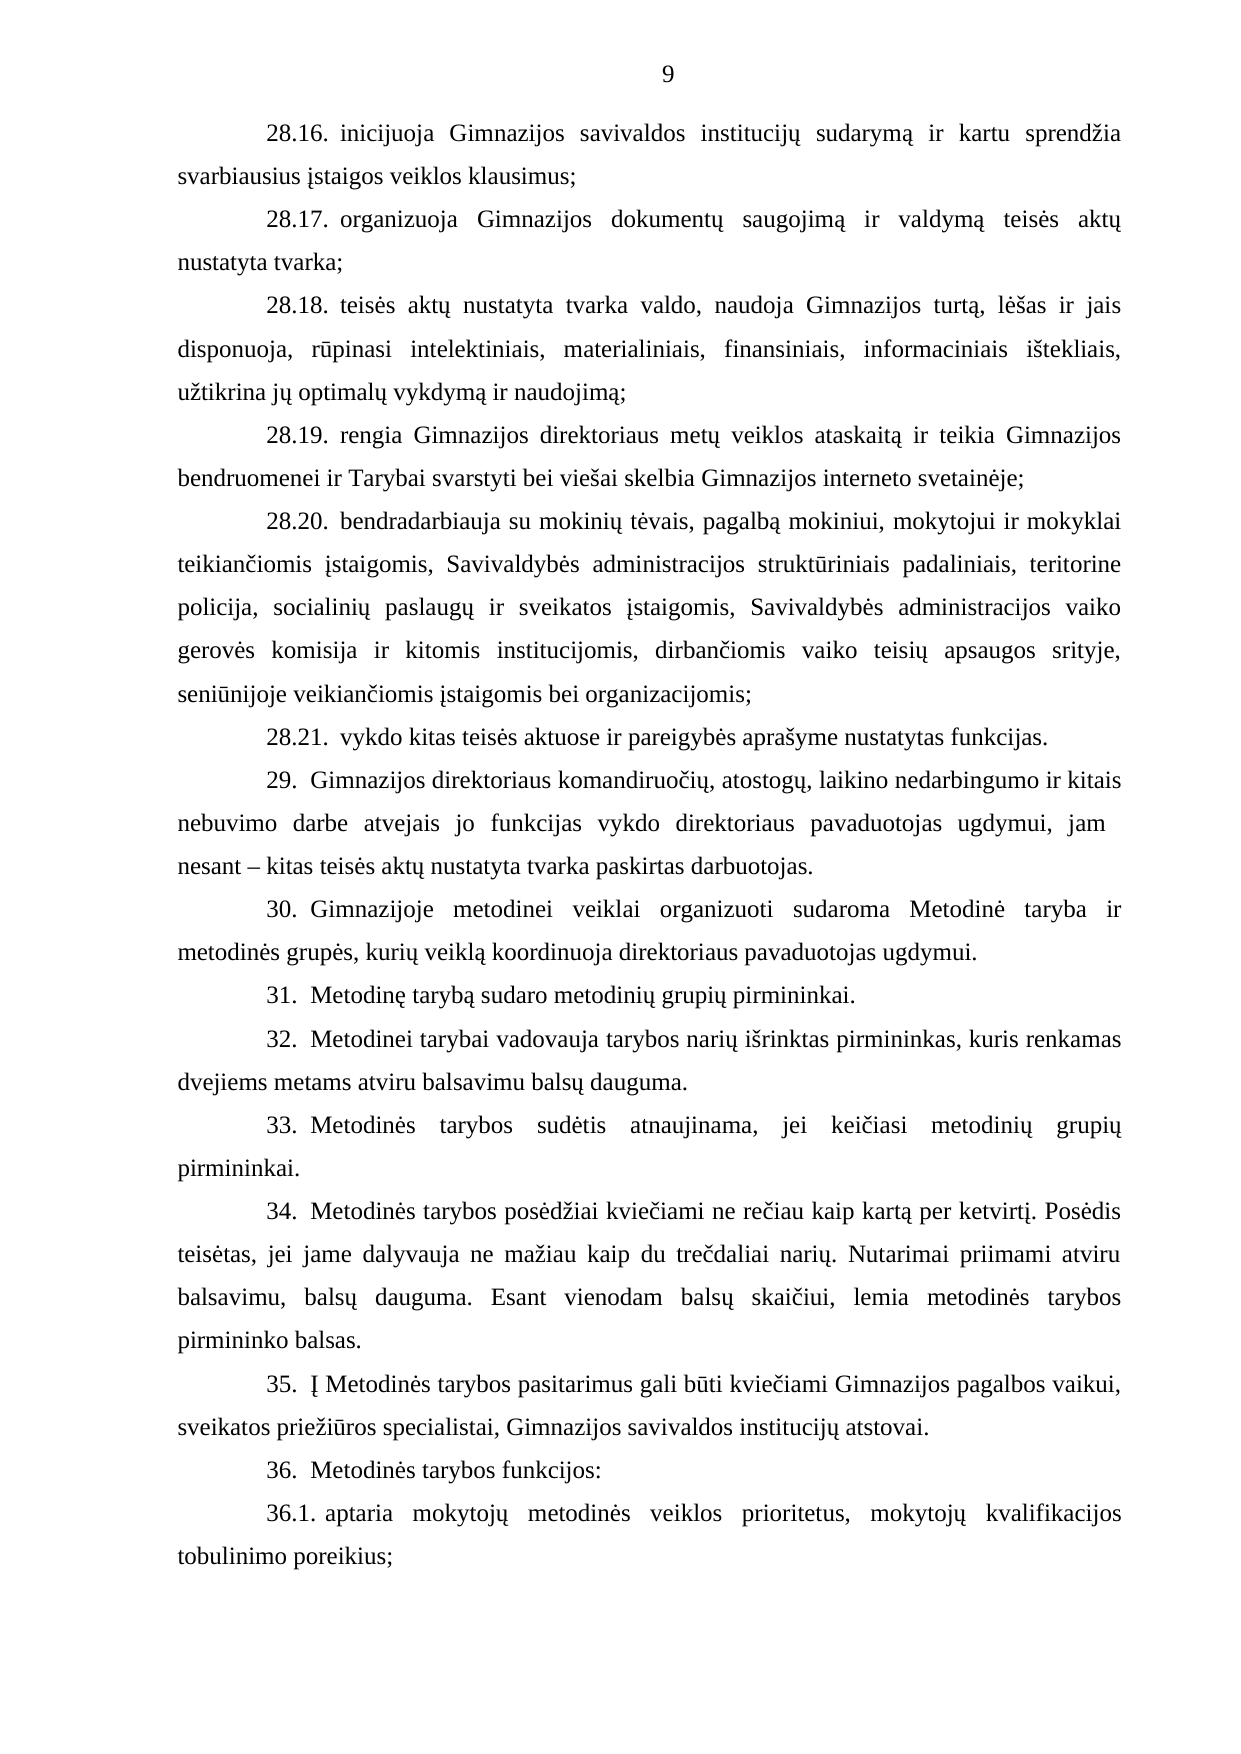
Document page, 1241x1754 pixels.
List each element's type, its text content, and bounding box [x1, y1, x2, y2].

text 33. Metodinės tarybos sudėtis atnaujinama, jei keičiasi metodinių grupių pirmininkai. [177, 1110, 1122, 1182]
text 28.16. inicijuoja Gimnazijos savivaldos institucijų sudarymą ir kartu sprendžia svarbiausius įstaigos veiklos klausimus; [177, 118, 1122, 190]
text 28.21. vykdo kitas teisės aktuose ir pareigybės aprašyme nustatytas funkcijas. [177, 722, 1122, 751]
text 28.20. bendradarbiauja su mokinių tėvais, pagalbą mokiniui, mokytojui ir mokyklai teikiančiomis įstaigomis, Savivaldybės administracijos struktūriniais padaliniais, teritorine policija, socialinių paslaugų ir sveikatos įstaigomis, Savivaldybės administracijos vaiko gerovės komisija ir kitomis institucijomis, dirbančiomis vaiko teisių apsaugos srityje, seniūnijoje veikiančiomis įstaigomis bei organizacijomis; [177, 506, 1122, 707]
text 34. Metodinės tarybos posėdžiai kviečiami ne rečiau kaip kartą per ketvirtį. Posėdis teisėtas, jei jame dalyvauja ne mažiau kaip du trečdaliai narių. Nutarimai priimami atviru balsavimu, balsų dauguma. Esant vienodam balsų skaičiui, lemia metodinės tarybos pirmininko balsas. [177, 1196, 1122, 1354]
text 29. Gimnazijos direktoriaus komandiruočių, atostogų, laikino nedarbingumo ir kitais nebuvimo darbe atvejais jo funkcijas vykdo direktoriaus pavaduotojas ugdymui, jam nesant – kitas teisės aktų nustatyta tvarka paskirtas darbuotojas. [177, 765, 1122, 880]
text 28.19. rengia Gimnazijos direktoriaus metų veiklos ataskaitą ir teikia Gimnazijos bendruomenei ir Tarybai svarstyti bei viešai skelbia Gimnazijos interneto svetainėje; [177, 420, 1122, 492]
text 36.1. aptaria mokytojų metodinės veiklos prioritetus, mokytojų kvalifikacijos tobulinimo poreikius; [177, 1498, 1122, 1570]
text 32. Metodinei tarybai vadovauja tarybos narių išrinktas pirmininkas, kuris renkamas dvejiems metams atviru balsavimu balsų dauguma. [177, 1024, 1122, 1096]
text 35. Į Metodinės tarybos pasitarimus gali būti kviečiami Gimnazijos pagalbos vaikui, sveikatos priežiūros specialistai, Gimnazijos savivaldos institucijų atstovai. [177, 1369, 1122, 1441]
text 31. Metodinę tarybą sudaro metodinių grupių pirmininkai. [177, 981, 1122, 1009]
text 28.17. organizuoja Gimnazijos dokumentų saugojimą ir valdymą teisės aktų nustatyta tvarka; [177, 204, 1122, 276]
text 36. Metodinės tarybos funkcijos: [177, 1455, 1122, 1484]
text 30. Gimnazijoje metodinei veiklai organizuoti sudaroma Metodinė taryba ir metodinės grupės, kurių veiklą koordinuoja direktoriaus pavaduotojas ugdymui. [177, 894, 1122, 966]
text 28.18. teisės aktų nustatyta tvarka valdo, naudoja Gimnazijos turtą, lėšas ir jais disponuoja, rūpinasi intelektiniais, materialiniais, finansiniais, informaciniais ištekliais, užtikrina jų optimalų vykdymą ir naudojimą; [177, 291, 1122, 406]
